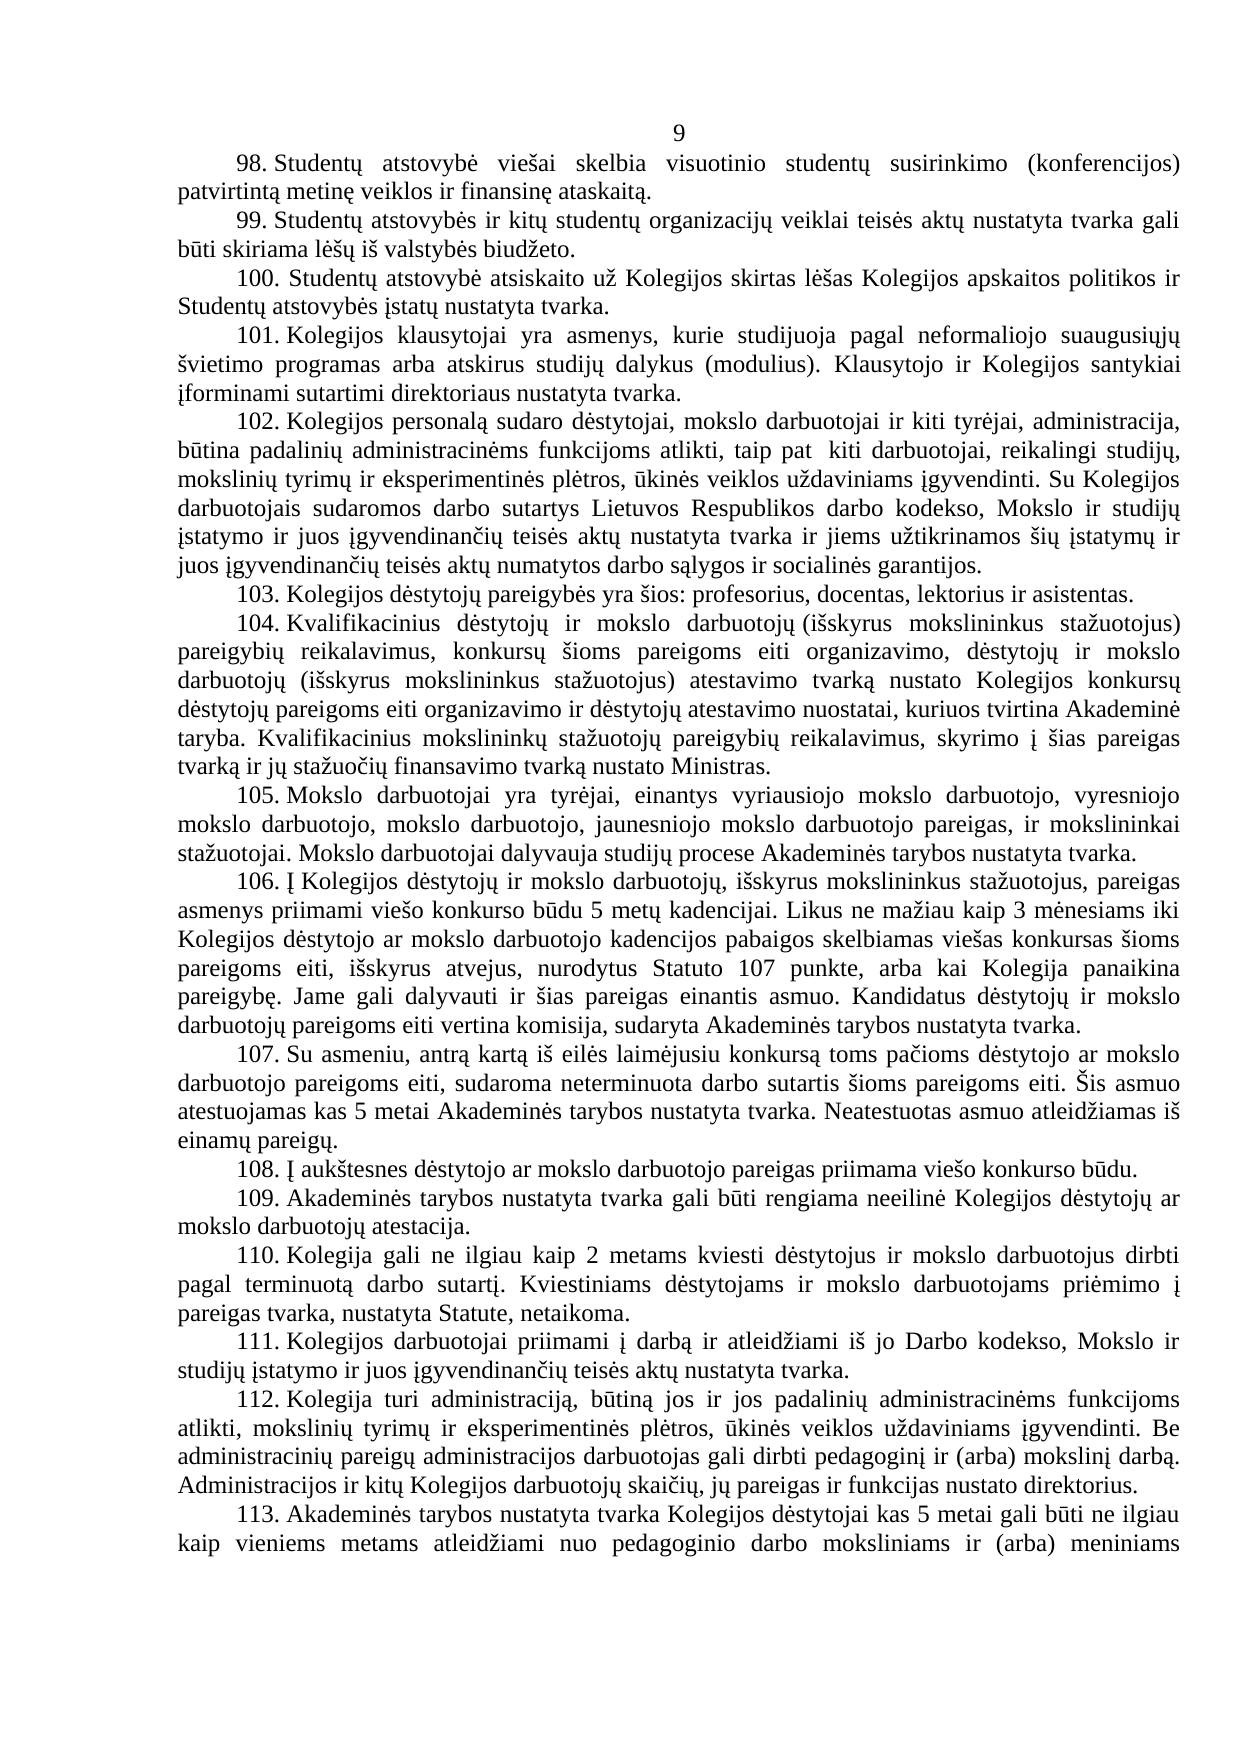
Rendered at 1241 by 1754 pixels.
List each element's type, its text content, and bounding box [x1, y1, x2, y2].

text 103. Kolegijos dėstytojų pareigybės yra šios: profesorius, docentas, lektorius ir asistentas. [177, 579, 1181, 608]
text 113. Akademinės tarybos nustatyta tvarka Kolegijos dėstytojai kas 5 metai gali būti ne ilgiau kaip vieniems metams atleidžiami nuo pedagoginio darbo moksliniams ir (arba) meniniams [177, 1499, 1181, 1556]
text 112. Kolegija turi administraciją, būtiną jos ir jos padalinių administracinėms funkcijoms atlikti, mokslinių tyrimų ir eksperimentinės plėtros, ūkinės veiklos uždaviniams įgyvendinti. Be administracinių pareigų administracijos darbuotojas gali dirbti pedagoginį ir (arba) mokslinį darbą. Administracijos ir kitų Kolegijos darbuotojų skaičių, jų pareigas ir funkcijas nustato direktorius. [177, 1384, 1181, 1499]
text 106. Į Kolegijos dėstytojų ir mokslo darbuotojų, išskyrus mokslininkus stažuotojus, pareigas asmenys priimami viešo konkurso būdu 5 metų kadencijai. Likus ne mažiau kaip 3 mėnesiams iki Kolegijos dėstytojo ar mokslo darbuotojo kadencijos pabaigos skelbiamas viešas konkursas šioms pareigoms eiti, išskyrus atvejus, nurodytus Statuto 107 punkte, arba kai Kolegija panaikina pareigybę. Jame gali dalyvauti ir šias pareigas einantis asmuo. Kandidatus dėstytojų ir mokslo darbuotojų pareigoms eiti vertina komisija, sudaryta Akademinės tarybos nustatyta tvarka. [177, 866, 1181, 1039]
text 101. Kolegijos klausytojai yra asmenys, kurie studijuoja pagal neformaliojo suaugusiųjų švietimo programas arba atskirus studijų dalykus (modulius). Klausytojo ir Kolegijos santykiai įforminami sutartimi direktoriaus nustatyta tvarka. [177, 320, 1181, 406]
text 107. Su asmeniu, antrą kartą iš eilės laimėjusiu konkursą toms pačioms dėstytojo ar mokslo darbuotojo pareigoms eiti, sudaroma neterminuota darbo sutartis šioms pareigoms eiti. Šis asmuo atestuojamas kas 5 metai Akademinės tarybos nustatyta tvarka. Neatestuotas asmuo atleidžiamas iš einamų pareigų. [177, 1039, 1181, 1154]
text 102. Kolegijos personalą sudaro dėstytojai, mokslo darbuotojai ir kiti tyrėjai, administracija, būtina padalinių administracinėms funkcijoms atlikti, taip pat kiti darbuotojai, reikalingi studijų, mokslinių tyrimų ir eksperimentinės plėtros, ūkinės veiklos uždaviniams įgyvendinti. Su Kolegijos darbuotojais sudaromos darbo sutartys Lietuvos Respublikos darbo kodekso, Mokslo ir studijų įstatymo ir juos įgyvendinančių teisės aktų nustatyta tvarka ir jiems užtikrinamos šių įstatymų ir juos įgyvendinančių teisės aktų numatytos darbo sąlygos ir socialinės garantijos. [177, 406, 1181, 579]
text 109. Akademinės tarybos nustatyta tvarka gali būti rengiama neeilinė Kolegijos dėstytojų ar mokslo darbuotojų atestacija. [177, 1183, 1181, 1240]
text 104. Kvalifikacinius dėstytojų ir mokslo darbuotojų (išskyrus mokslininkus stažuotojus) pareigybių reikalavimus, konkursų šioms pareigoms eiti organizavimo, dėstytojų ir mokslo darbuotojų (išskyrus mokslininkus stažuotojus) atestavimo tvarką nustato Kolegijos konkursų dėstytojų pareigoms eiti organizavimo ir dėstytojų atestavimo nuostatai, kuriuos tvirtina Akademinė taryba. Kvalifikacinius mokslininkų stažuotojų pareigybių reikalavimus, skyrimo į šias pareigas tvarką ir jų stažuočių finansavimo tvarką nustato Ministras. [177, 608, 1181, 780]
text 105. Mokslo darbuotojai yra tyrėjai, einantys vyriausiojo mokslo darbuotojo, vyresniojo mokslo darbuotojo, mokslo darbuotojo, jaunesniojo mokslo darbuotojo pareigas, ir mokslininkai stažuotojai. Mokslo darbuotojai dalyvauja studijų procese Akademinės tarybos nustatyta tvarka. [177, 780, 1181, 866]
text 111. Kolegijos darbuotojai priimami į darbą ir atleidžiami iš jo Darbo kodekso, Mokslo ir studijų įstatymo ir juos įgyvendinančių teisės aktų nustatyta tvarka. [177, 1326, 1181, 1384]
text 98. Studentų atstovybė viešai skelbia visuotinio studentų susirinkimo (konferencijos) patvirtintą metinę veiklos ir finansinę ataskaitą. [177, 148, 1181, 205]
text 108. Į aukštesnes dėstytojo ar mokslo darbuotojo pareigas priimama viešo konkurso būdu. [177, 1154, 1181, 1183]
text 99. Studentų atstovybės ir kitų studentų organizacijų veiklai teisės aktų nustatyta tvarka gali būti skiriama lėšų iš valstybės biudžeto. [177, 205, 1181, 263]
text 110. Kolegija gali ne ilgiau kaip 2 metams kviesti dėstytojus ir mokslo darbuotojus dirbti pagal terminuotą darbo sutartį. Kviestiniams dėstytojams ir mokslo darbuotojams priėmimo į pareigas tvarka, nustatyta Statute, netaikoma. [177, 1240, 1181, 1326]
text 100. Studentų atstovybė atsiskaito už Kolegijos skirtas lėšas Kolegijos apskaitos politikos ir Studentų atstovybės įstatų nustatyta tvarka. [177, 263, 1181, 320]
